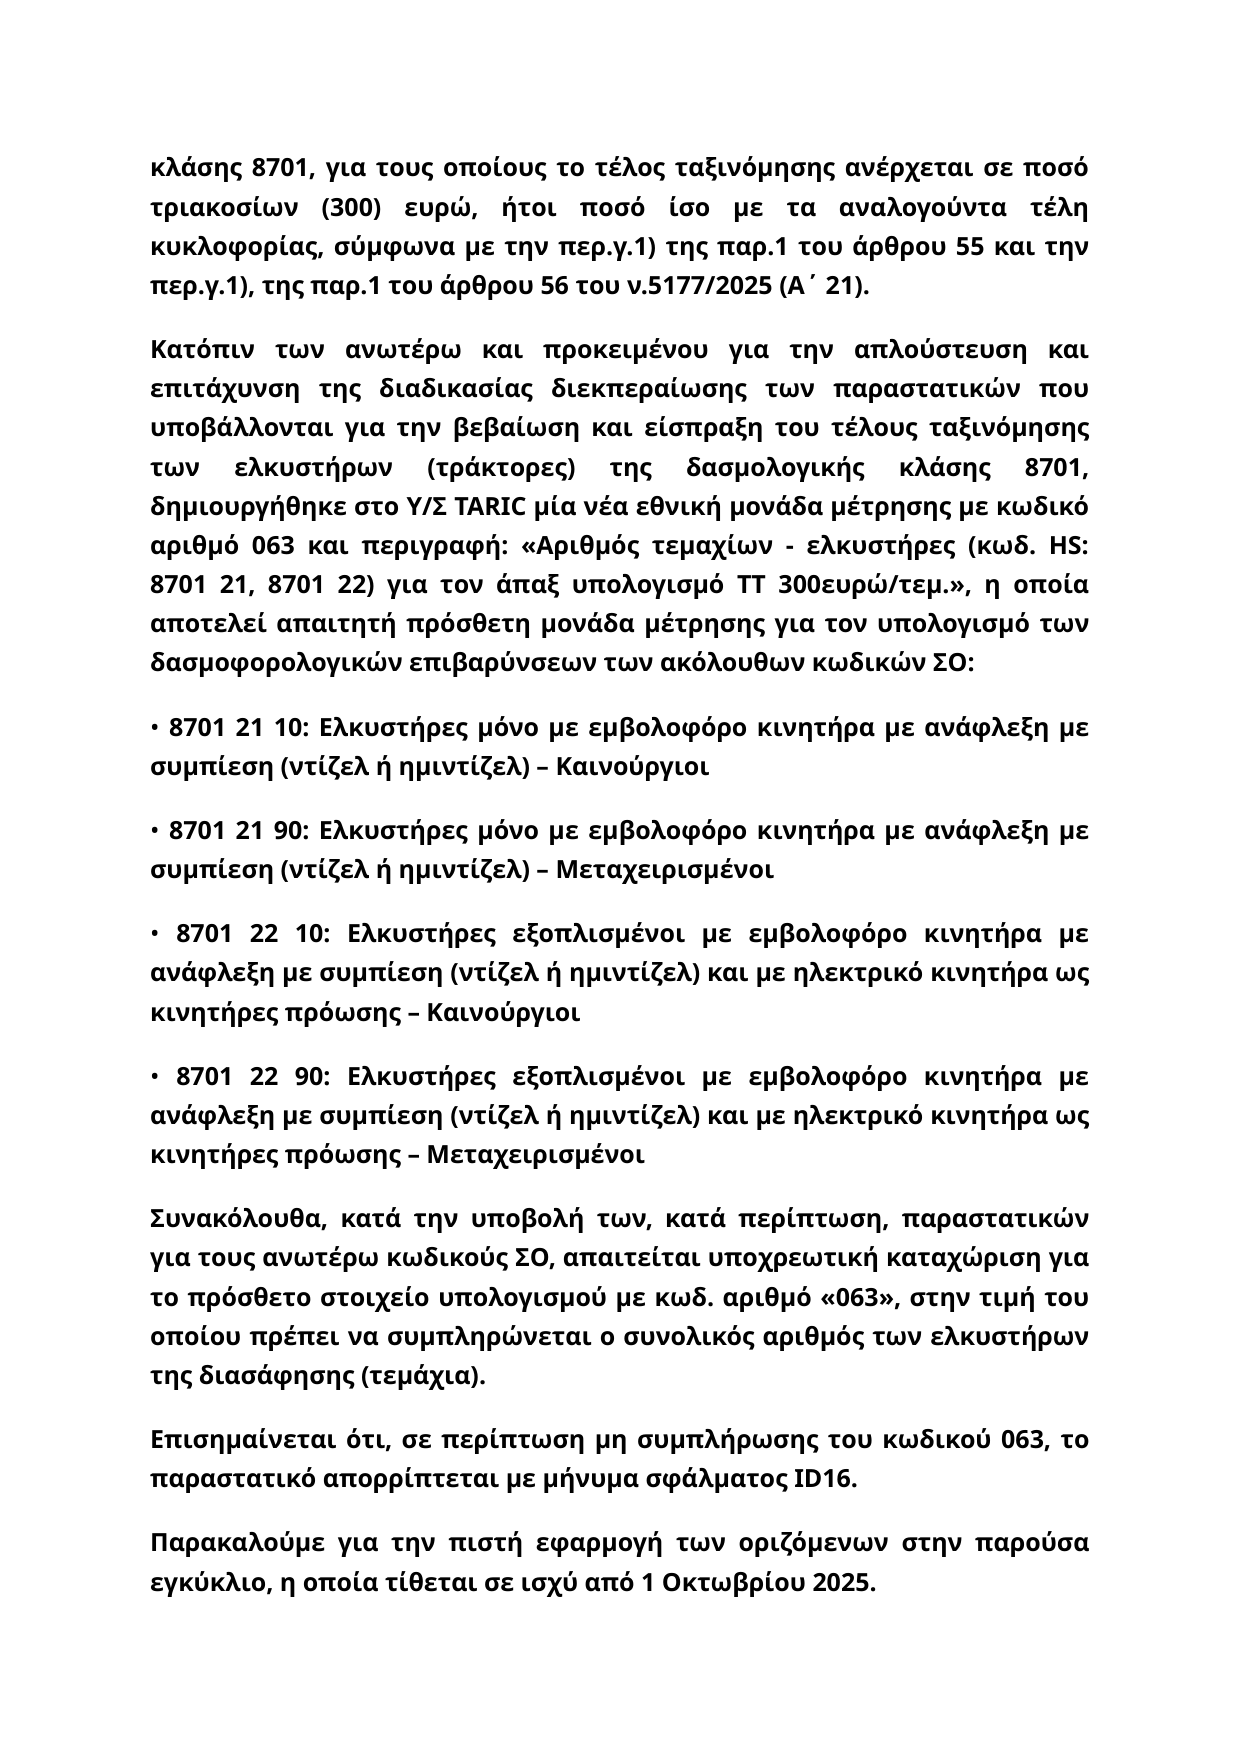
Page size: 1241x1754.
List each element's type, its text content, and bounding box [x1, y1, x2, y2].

text Συνακόλουθα, κατά την υποβολή των, κατά περίπτωση, παραστατικών για τους ανωτέρω κωδικούς ΣΟ, απαιτείται υποχρεωτική καταχώριση για το πρόσθετο στοιχείο υπολογισμού με κωδ. αριθμό «063», στην τιμή του οποίου πρέπει να συμπληρώνεται ο συνολικός αριθμός των ελκυστήρων της διασάφησης (τεμάχια). [150, 1201, 1090, 1392]
text • 8701 21 10: Ελκυστήρες μόνο με εμβολοφόρο κινητήρα με ανάφλεξη με συμπίεση (ντίζελ ή ημιντίζελ) – Καινούργιοι [150, 709, 1090, 782]
text • 8701 22 10: Ελκυστήρες εξοπλισμένοι με εμβολοφόρο κινητήρα με ανάφλεξη με συμπίεση (ντίζελ ή ημιντίζελ) και με ηλεκτρικό κινητήρα ως κινητήρες πρόωσης – Καινούργιοι [150, 916, 1090, 1028]
text κλάσης 8701, για τους οποίους το τέλος ταξινόμησης ανέρχεται σε ποσό τριακοσίων (300) ευρώ, ήτοι ποσό ίσο με τα αναλογούντα τέλη κυκλοφορίας, σύμφωνα με την περ.γ.1) της παρ.1 του άρθρου 55 και την περ.γ.1), της παρ.1 του άρθρου 56 του ν.5177/2025 (Α΄ 21). [150, 150, 1090, 302]
text Επισημαίνεται ότι, σε περίπτωση μη συμπλήρωσης του κωδικού 063, το παραστατικό απορρίπτεται με μήνυμα σφάλματος ID16. [150, 1422, 1090, 1495]
text Κατόπιν των ανωτέρω και προκειμένου για την απλούστευση και επιτάχυνση της διαδικασίας διεκπεραίωσης των παραστατικών που υποβάλλονται για την βεβαίωση και είσπραξη του τέλους ταξινόμησης των ελκυστήρων (τράκτορες) της δασμολογικής κλάσης 8701, δημιουργήθηκε στο Υ/Σ TARIC μία νέα εθνική μονάδα μέτρησης με κωδικό αριθμό 063 και περιγραφή: «Αριθμός τεμαχίων - ελκυστήρες (κωδ. HS: 8701 21, 8701 22) για τον άπαξ υπολογισμό ΤΤ 300ευρώ/τεμ.», η οποία αποτελεί απαιτητή πρόσθετη μονάδα μέτρησης για τον υπολογισμό των δασμοφορολογικών επιβαρύνσεων των ακόλουθων κωδικών ΣΟ: [150, 332, 1090, 679]
text Παρακαλούμε για την πιστή εφαρμογή των οριζόμενων στην παρούσα εγκύκλιο, η οποία τίθεται σε ισχύ από 1 Οκτωβρίου 2025. [150, 1525, 1090, 1598]
text • 8701 22 90: Ελκυστήρες εξοπλισμένοι με εμβολοφόρο κινητήρα με ανάφλεξη με συμπίεση (ντίζελ ή ημιντίζελ) και με ηλεκτρικό κινητήρα ως κινητήρες πρόωσης – Μεταχειρισμένοι [150, 1058, 1090, 1171]
text • 8701 21 90: Ελκυστήρες μόνο με εμβολοφόρο κινητήρα με ανάφλεξη με συμπίεση (ντίζελ ή ημιντίζελ) – Μεταχειρισμένοι [150, 812, 1090, 886]
